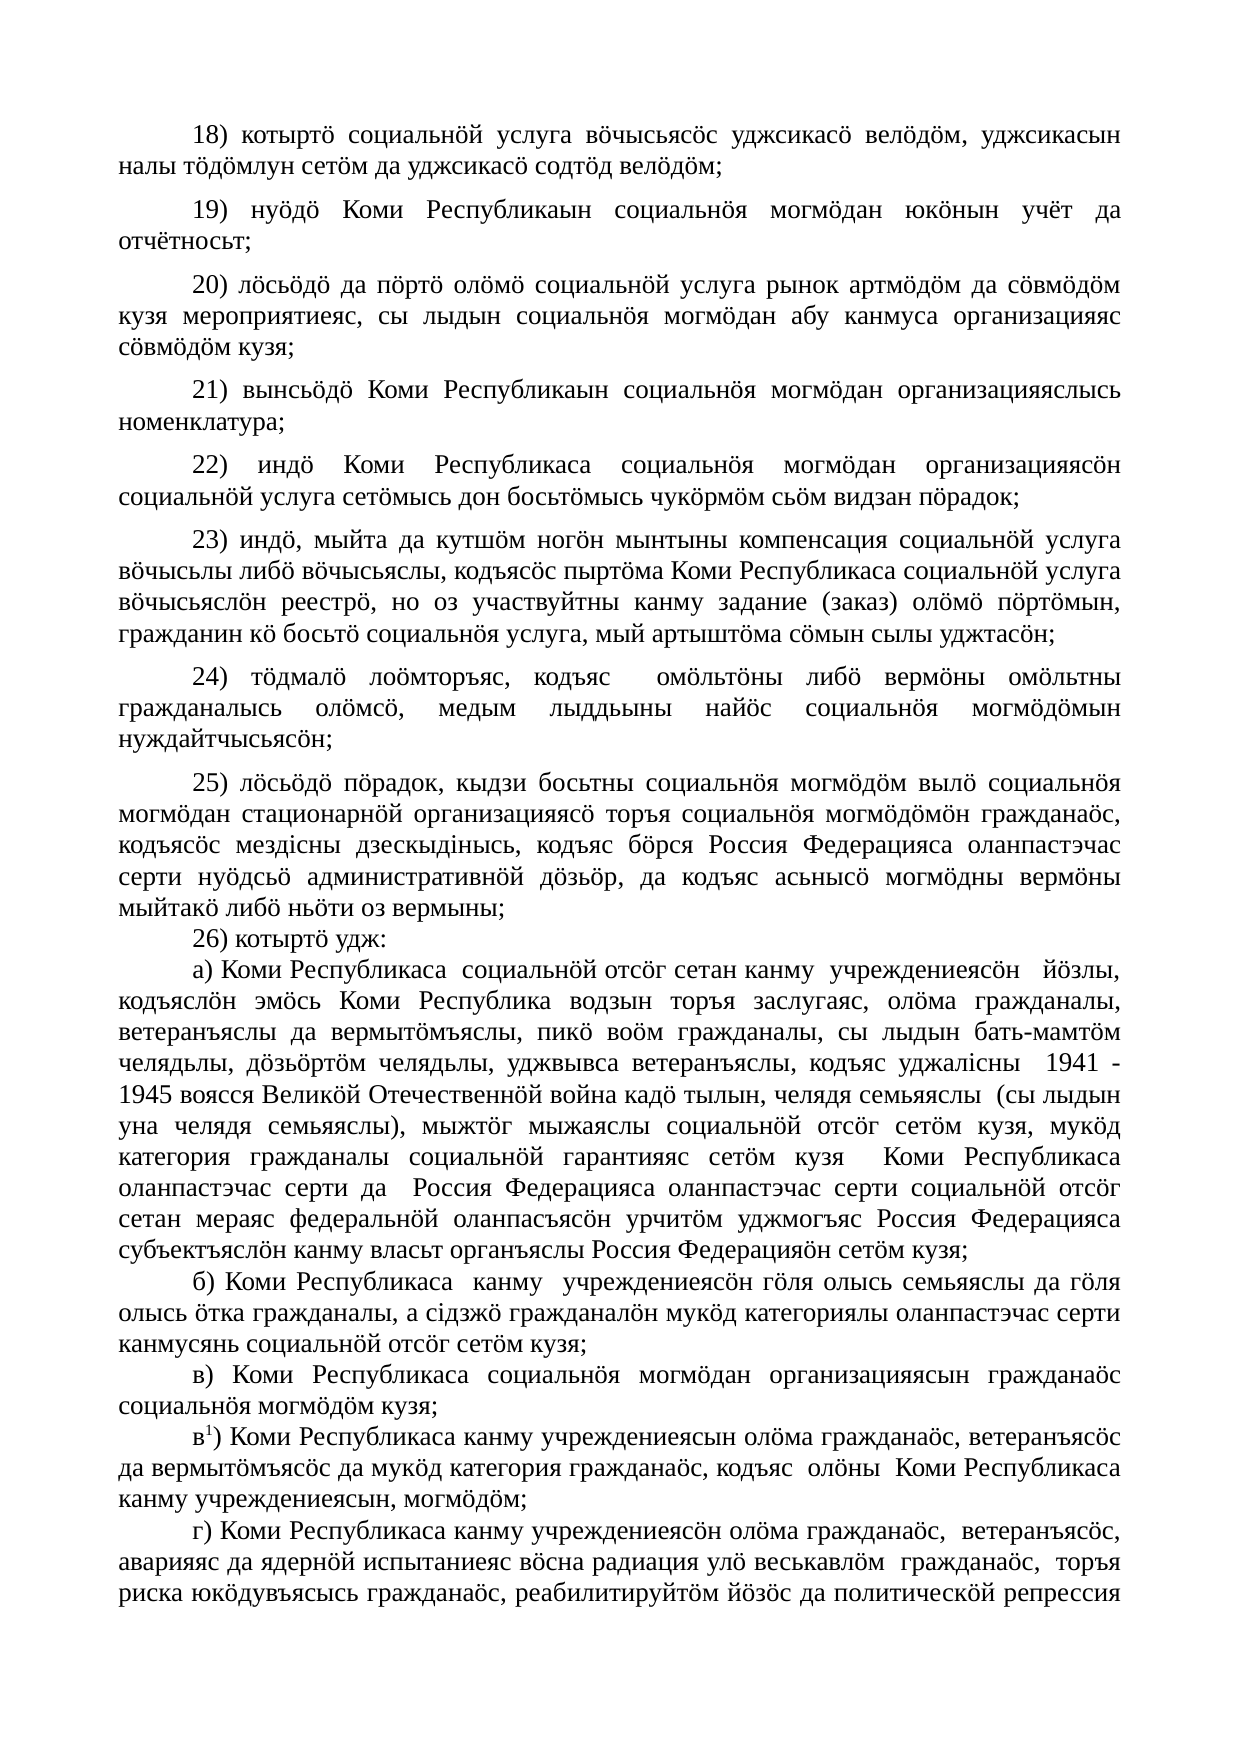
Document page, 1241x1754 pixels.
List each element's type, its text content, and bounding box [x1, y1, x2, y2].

text в1) Коми Республикаса канму учреждениеясын олӧма гражданаӧс, ветеранъясӧс да вермытӧмъясӧс да мукӧд категория гражданаӧс, кодъяс олӧны Коми Республикаса канму учреждениеясын, могмӧдӧм; [118, 1420, 1122, 1514]
text 26) котыртӧ удж: [118, 922, 1122, 953]
text г) Коми Республикаса канму учреждениеясӧн олӧма гражданаӧс, ветеранъясӧс, аварияяс да ядернӧй испытаниеяс вӧсна радиация улӧ веськавлӧм гражданаӧс, торъя риска юкӧдувъясысь гражданаӧс, реабилитируйтӧм йӧзӧс да политическӧй репрессия [118, 1514, 1122, 1607]
text в) Коми Республикаса социальнӧя могмӧдан организацияясын гражданаӧс социальнӧя могмӧдӧм кузя; [118, 1358, 1122, 1420]
text 21) вынсьӧдӧ Коми Республикаын социальнӧя могмӧдан организацияяслысь номенклатура; [118, 374, 1122, 436]
text б) Коми Республикаса канму учреждениеясӧн гӧля олысь семьяяслы да гӧля олысь ӧтка гражданалы, а сідзжӧ гражданалӧн мукӧд категориялы оланпастэчас серти канмусянь социальнӧй отсӧг сетӧм кузя; [118, 1264, 1122, 1358]
text 24) тӧдмалӧ лоӧмторъяс, кодъяс омӧльтӧны либӧ вермӧны омӧльтны гражданалысь олӧмсӧ, медым лыддьыны найӧс социальнӧя могмӧдӧмын нуждайтчысьясӧн; [118, 660, 1122, 754]
text 23) индӧ, мыйта да кутшӧм ногӧн мынтыны компенсация социальнӧй услуга вӧчысьлы либӧ вӧчысьяслы, кодъясӧс пыртӧма Коми Республикаса социальнӧй услуга вӧчысьяслӧн реестрӧ, но оз участвуйтны канму задание (заказ) олӧмӧ пӧртӧмын, гражданин кӧ босьтӧ социальнӧя услуга, мый артыштӧма сӧмын сылы уджтасӧн; [118, 523, 1122, 648]
text 20) лӧсьӧдӧ да пӧртӧ олӧмӧ социальнӧй услуга рынок артмӧдӧм да сӧвмӧдӧм кузя мероприятиеяс, сы лыдын социальнӧя могмӧдан абу канмуса организацияяс сӧвмӧдӧм кузя; [118, 268, 1122, 361]
text 19) нуӧдӧ Коми Республикаын социальнӧя могмӧдан юкӧнын учёт да отчётносьт; [118, 193, 1122, 255]
text 25) лӧсьӧдӧ пӧрадок, кыдзи босьтны социальнӧя могмӧдӧм вылӧ социальнӧя могмӧдан стационарнӧй организацияясӧ торъя социальнӧя могмӧдӧмӧн гражданаӧс, кодъясӧс мездісны дзескыдінысь, кодъяс бӧрся Россия Федерацияса оланпастэчас серти нуӧдсьӧ административнӧй дӧзьӧр, да кодъяс асьнысӧ могмӧдны вермӧны мыйтакӧ либӧ ньӧти оз вермыны; [118, 766, 1122, 922]
text а) Коми Республикаса социальнӧй отсӧг сетан канму учреждениеясӧн йӧзлы, кодъяслӧн эмӧсь Коми Республика водзын торъя заслугаяс, олӧма гражданалы, ветеранъяслы да вермытӧмъяслы, пикӧ воӧм гражданалы, сы лыдын бать-мамтӧм челядьлы, дӧзьӧртӧм челядьлы, уджвывса ветеранъяслы, кодъяс уджалісны 1941 - 1945 воясся Великӧй Отечественнӧй война кадӧ тылын, челядя семьяяслы (сы лыдын уна челядя семьяяслы), мыжтӧг мыжаяслы социальнӧй отсӧг сетӧм кузя, мукӧд категория гражданалы социальнӧй гарантияяс сетӧм кузя Коми Республикаса оланпастэчас серти да Россия Федерацияса оланпастэчас серти социальнӧй отсӧг сетан мераяс федеральнӧй оланпасъясӧн урчитӧм уджмогъяс Россия Федерацияса субъектъяслӧн канму власьт органъяслы Россия Федерацияӧн сетӧм кузя; [118, 953, 1122, 1264]
text 22) индӧ Коми Республикаса социальнӧя могмӧдан организацияясӧн социальнӧй услуга сетӧмысь дон босьтӧмысь чукӧрмӧм сьӧм видзан пӧрадок; [118, 448, 1122, 511]
text 18) котыртӧ социальнӧй услуга вӧчысьясӧс уджсикасӧ велӧдӧм, уджсикасын налы тӧдӧмлун сетӧм да уджсикасӧ содтӧд велӧдӧм; [118, 118, 1122, 180]
